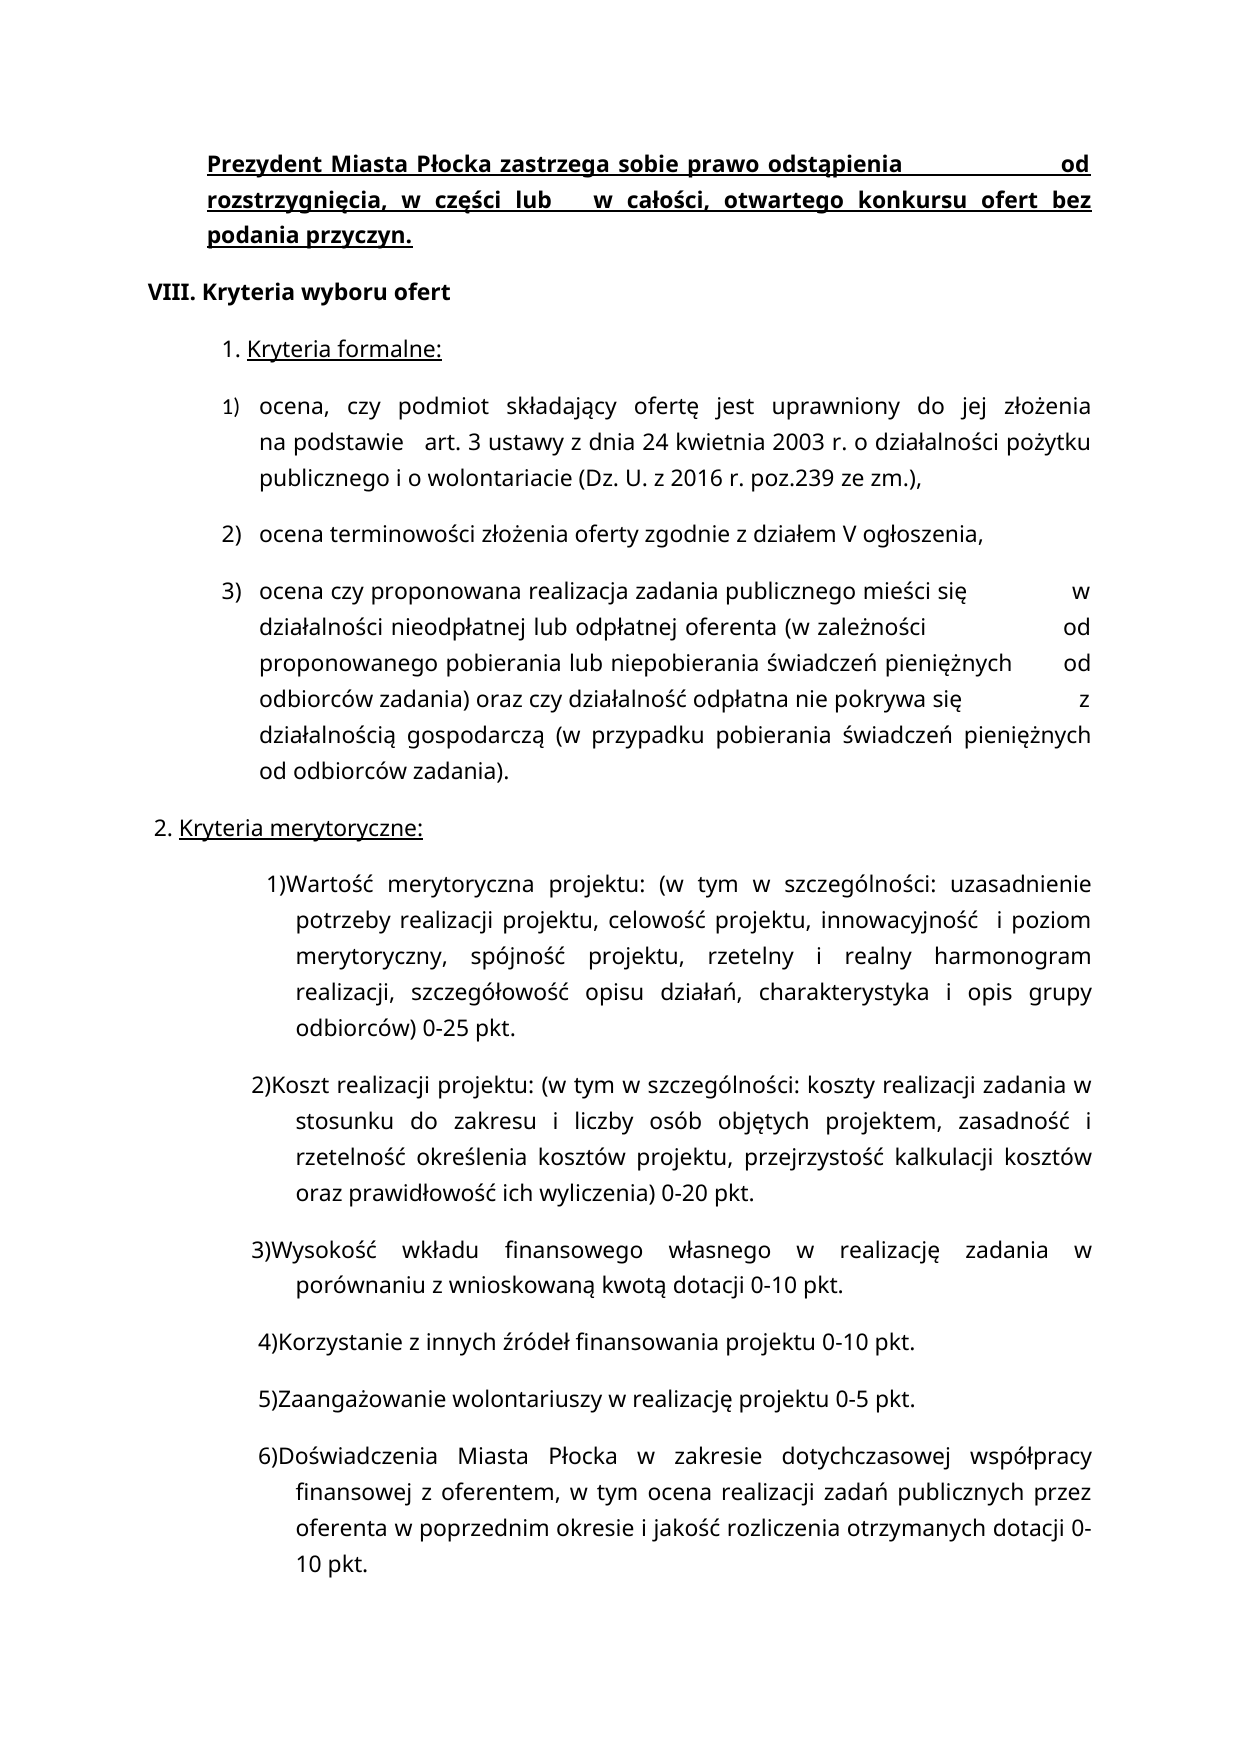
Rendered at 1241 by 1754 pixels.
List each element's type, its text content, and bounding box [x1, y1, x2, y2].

text 1. Kryteria formalne: [221, 333, 1092, 364]
list Doświadczenia Miasta Płocka w zakresie dotychczasowej współpracy finansowej z oferentem, w tym ocena realizacji zadań publicznych przez oferenta w poprzednim okresie i jakość rozliczenia otrzymanych dotacji 0-10 pkt. [258, 1440, 1092, 1579]
list Korzystanie z innych źródeł finansowania projektu 0-10 pkt. [258, 1326, 1092, 1357]
list ocena czy proponowana realizacja zadania publicznego mieści się w działalności nieodpłatnej lub odpłatnej oferenta (w zależności od proponowanego pobierania lub niepobierania świadczeń pieniężnych od odbiorców zadania) oraz czy działalność odpłatna nie pokrywa się z działalnością gospodarczą (w przypadku pobierania świadczeń pieniężnych od odbiorców zadania). [221, 575, 1092, 786]
list ocena, czy podmiot składający ofertę jest uprawniony do jej złożenia na podstawie art. 3 ustawy z dnia 24 kwietnia 2003 r. o działalności pożytku publicznego i o wolontariacie (Dz. U. z 2016 r. poz.239 ze zm.), [221, 390, 1092, 493]
text VIII. Kryteria wyboru ofert [148, 276, 1092, 307]
text podania przyczyn. [207, 212, 1092, 251]
list ocena terminowości złożenia oferty zgodnie z działem V ogłoszenia, [221, 518, 1092, 550]
list Wysokość wkładu finansowego własnego w realizację zadania w porównaniu z wnioskowaną kwotą dotacji 0-10 pkt. [251, 1233, 1092, 1301]
list Wartość merytoryczna projektu: (w tym w szczególności: uzasadnienie potrzeby realizacji projektu, celowość projektu, innowacyjność i poziom merytoryczny, spójność projektu, rzetelny i realny harmonogram realizacji, szczegółowość opisu działań, charakterystyka i opis grupy odbiorców) 0-25 pkt. [266, 868, 1092, 1043]
list Zaangażowanie wolontariuszy w realizację projektu 0-5 pkt. [258, 1383, 1092, 1414]
text Prezydent Miasta Płocka zastrzega sobie prawo odstąpienia od rozstrzygnięcia, w części lub w całości, otwartego konkursu ofert bez [207, 148, 1092, 210]
text 2. Kryteria merytoryczne: [148, 812, 1092, 843]
list Koszt realizacji projektu: (w tym w szczególności: koszty realizacji zadania w stosunku do zakresu i liczby osób objętych projektem, zasadność i rzetelność określenia kosztów projektu, przejrzystość kalkulacji kosztów oraz prawidłowość ich wyliczenia) 0-20 pkt. [251, 1069, 1092, 1208]
